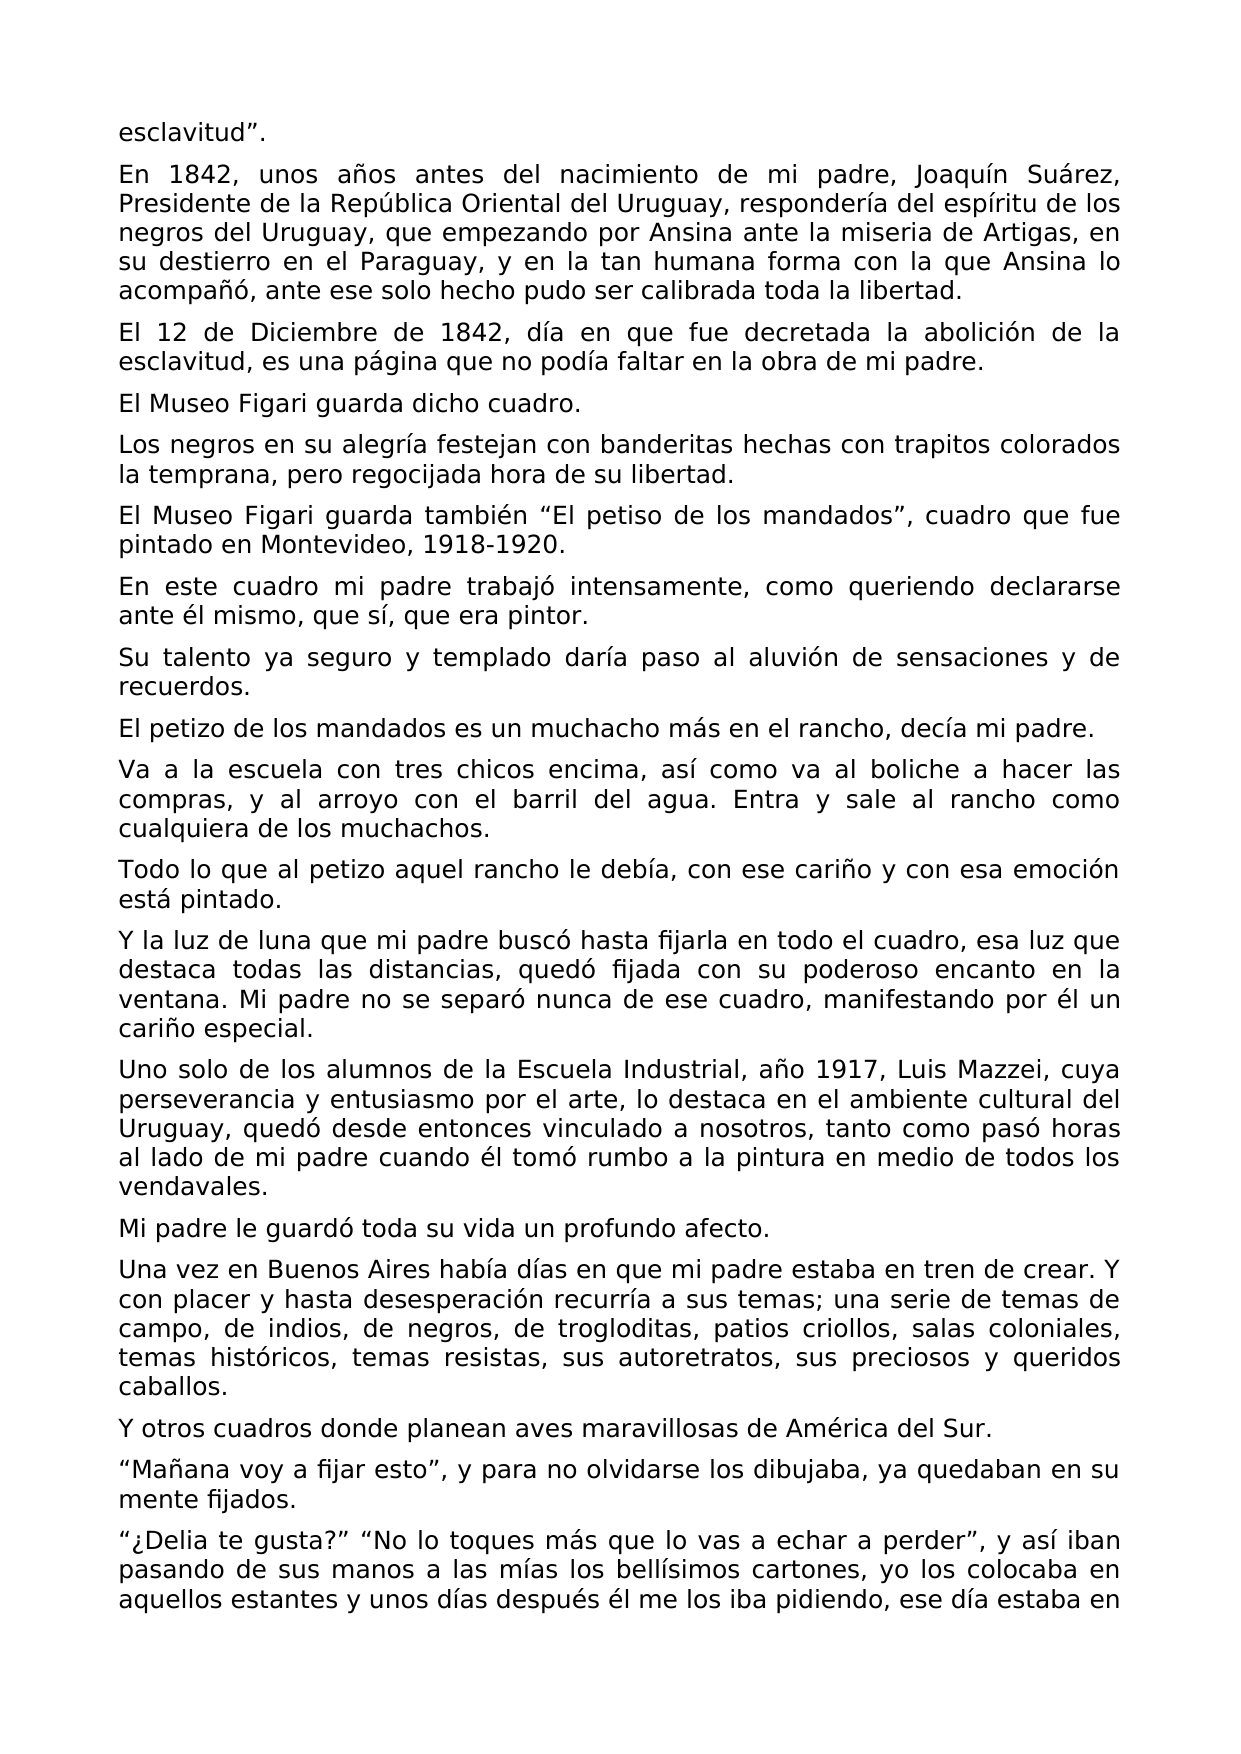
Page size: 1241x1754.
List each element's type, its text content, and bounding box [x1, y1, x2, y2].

text En este cuadro mi padre trabajó intensamente, como queriendo declararse ante él mismo, que sí, que era pintor. [118, 572, 1122, 631]
text “Mañana voy a fijar esto”, y para no olvidarse los dibujaba, ya quedaban en su mente fijados. [118, 1456, 1122, 1514]
text Va a la escuela con tres chicos encima, así como va al boliche a hacer las compras, y al arroyo con el barril del agua. Entra y sale al rancho como cualquiera de los muchachos. [118, 756, 1122, 843]
text Uno solo de los alumnos de la Escuela Industrial, año 1917, Luis Mazzei, cuya perseverancia y entusiasmo por el arte, lo destaca en el ambiente cultural del Uruguay, quedó desde entonces vinculado a nosotros, tanto como pasó horas al lado de mi padre cuando él tomó rumbo a la pintura en medio de todos los vendavales. [118, 1056, 1122, 1201]
text Y otros cuadros donde planean aves maravillosas de América del Sur. [118, 1414, 1122, 1443]
text El Museo Figari guarda también “El petiso de los mandados”, cuadro que fue pintado en Montevideo, 1918-1920. [118, 501, 1122, 560]
text Los negros en su alegría festejan con banderitas hechas con trapitos colorados la temprana, pero regocijada hora de su libertad. [118, 431, 1122, 489]
text El 12 de Diciembre de 1842, día en que fue decretada la abolición de la esclavitud, es una página que no podía faltar en la obra de mi padre. [118, 318, 1122, 376]
text esclavitud”. [118, 118, 1122, 147]
text Y la luz de luna que mi padre buscó hasta fijarla en todo el cuadro, esa luz que destaca todas las distancias, quedó fijada con su poderoso encanto en la ventana. Mi padre no se separó nunca de ese cuadro, manifestando por él un cariño especial. [118, 926, 1122, 1043]
text “¿Delia te gusta?” “No lo toques más que lo vas a echar a perder”, y así iban pasando de sus manos a las mías los bellísimos cartones, yo los colocaba en aquellos estantes y unos días después él me los iba pidiendo, ese día estaba en [118, 1526, 1122, 1614]
text Una vez en Buenos Aires había días en que mi padre estaba en tren de crear. Y con placer y hasta desesperación recurría a sus temas; una serie de temas de campo, de indios, de negros, de trogloditas, patios criollos, salas coloniales, temas históricos, temas resistas, sus autoretratos, sus preciosos y queridos caballos. [118, 1256, 1122, 1401]
text Su talento ya seguro y templado daría paso al aluvión de sensaciones y de recuerdos. [118, 643, 1122, 701]
text El petizo de los mandados es un muchacho más en el rancho, decía mi padre. [118, 714, 1122, 743]
text Todo lo que al petizo aquel rancho le debía, con ese cariño y con esa emoción está pintado. [118, 856, 1122, 914]
text Mi padre le guardó toda su vida un profundo afecto. [118, 1214, 1122, 1243]
text En 1842, unos años antes del nacimiento de mi padre, Joaquín Suárez, Presidente de la República Oriental del Uruguay, respondería del espíritu de los negros del Uruguay, que empezando por Ansina ante la miseria de Artigas, en su destierro en el Paraguay, y en la tan humana forma con la que Ansina lo acompañó, ante ese solo hecho pudo ser calibrada toda la libertad. [118, 160, 1122, 306]
text El Museo Figari guarda dicho cuadro. [118, 389, 1122, 418]
